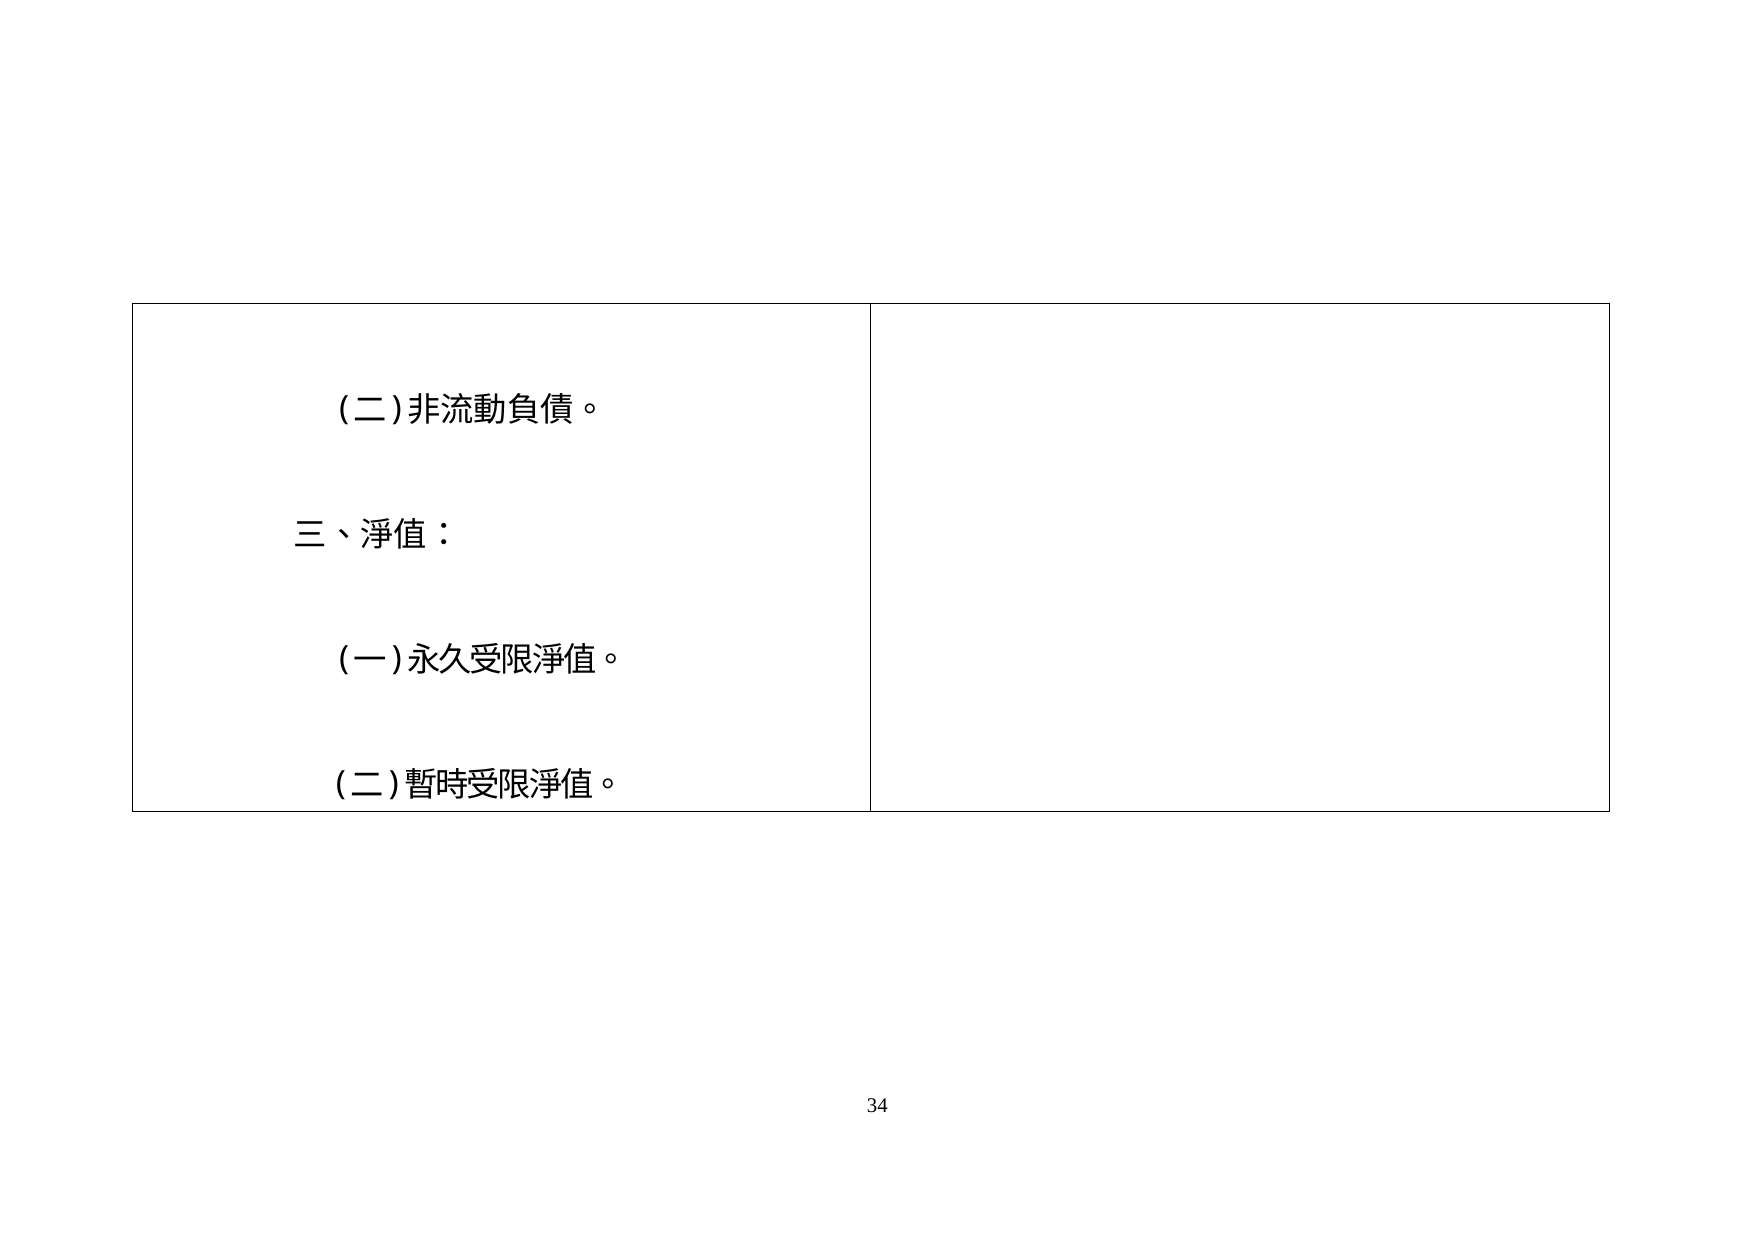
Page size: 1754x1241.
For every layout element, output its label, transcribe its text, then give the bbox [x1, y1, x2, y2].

table_cell [871, 304, 1609, 811]
table_cell (二)非流動負債。 三、淨值： (一)永久受限淨值。 (二)暫時受限淨值。 [133, 304, 870, 811]
